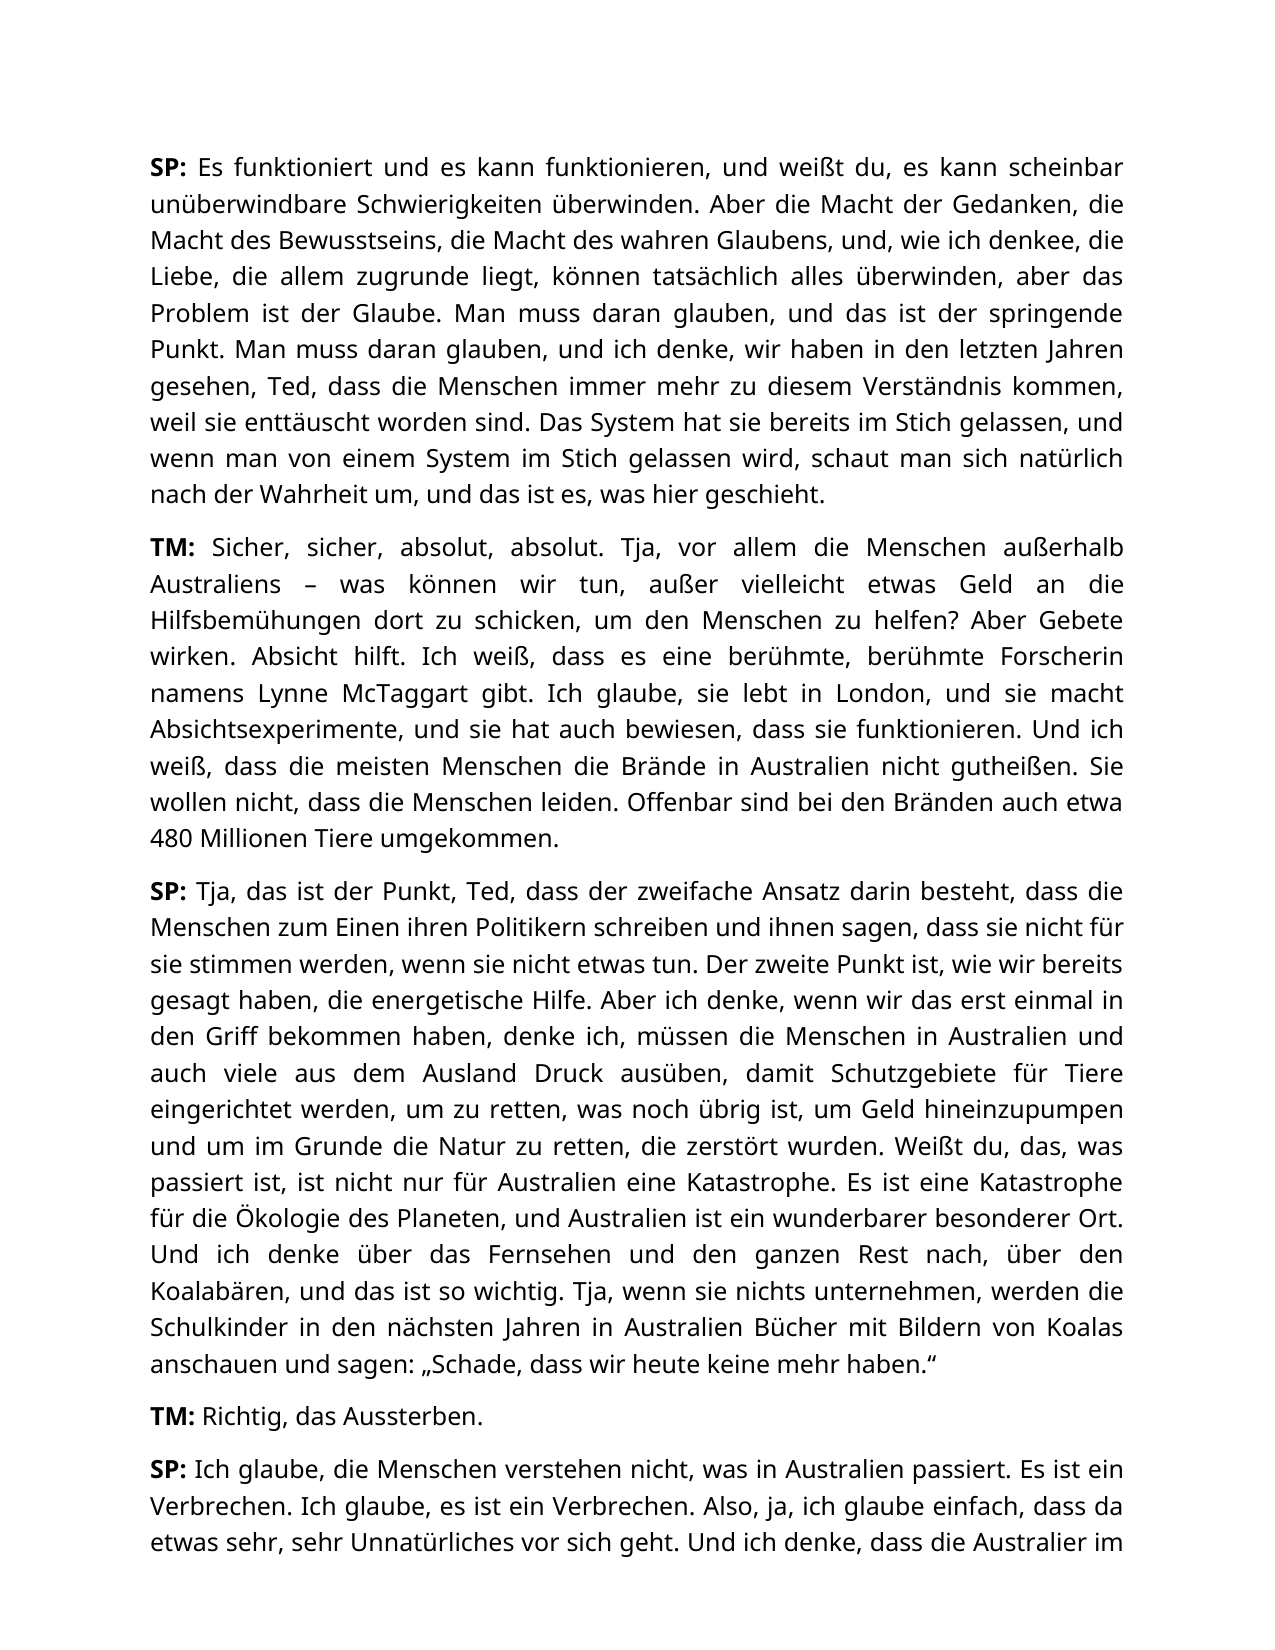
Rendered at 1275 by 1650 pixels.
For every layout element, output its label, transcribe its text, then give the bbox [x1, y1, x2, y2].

text SP: Ich glaube, die Menschen verstehen nicht, was in Australien passiert. Es ist ein Verbrechen. Ich glaube, es ist ein Verbrechen. Also, ja, ich glaube einfach, dass da etwas sehr, sehr Unnatürliches vor sich geht. Und ich denke, dass die Australier im [150, 1452, 1125, 1559]
text SP: Es funktioniert und es kann funktionieren, und weißt du, es kann scheinbar unüberwindbare Schwierigkeiten überwinden. Aber die Macht der Gedanken, die Macht des Bewusstseins, die Macht des wahren Glaubens, und, wie ich denkee, die Liebe, die allem zugrunde liegt, können tatsächlich alles überwinden, aber das Problem ist der Glaube. Man muss daran glauben, und das ist der springende Punkt. Man muss daran glauben, und ich denke, wir haben in den letzten Jahren gesehen, Ted, dass die Menschen immer mehr zu diesem Verständnis kommen, weil sie enttäuscht worden sind. Das System hat sie bereits im Stich gelassen, und wenn man von einem System im Stich gelassen wird, schaut man sich natürlich nach der Wahrheit um, und das ist es, was hier geschieht. [150, 150, 1125, 511]
text TM: Richtig, das Aussterben. [150, 1399, 1125, 1433]
text TM: Sicher, sicher, absolut, absolut. Tja, vor allem die Menschen außerhalb Australiens – was können wir tun, außer vielleicht etwas Geld an die Hilfsbemühungen dort zu schicken, um den Menschen zu helfen? Aber Gebete wirken. Absicht hilft. Ich weiß, dass es eine berühmte, berühmte Forscherin namens Lynne McTaggart gibt. Ich glaube, sie lebt in London, und sie macht Absichtsexperimente, und sie hat auch bewiesen, dass sie funktionieren. Und ich weiß, dass die meisten Menschen die Brände in Australien nicht gutheißen. Sie wollen nicht, dass die Menschen leiden. Offenbar sind bei den Bränden auch etwa 480 Millionen Tiere umgekommen. [150, 530, 1125, 855]
text SP: Tja, das ist der Punkt, Ted, dass der zweifache Ansatz darin besteht, dass die Menschen zum Einen ihren Politikern schreiben und ihnen sagen, dass sie nicht für sie stimmen werden, wenn sie nicht etwas tun. Der zweite Punkt ist, wie wir bereits gesagt haben, die energetische Hilfe. Aber ich denke, wenn wir das erst einmal in den Griff bekommen haben, denke ich, müssen die Menschen in Australien und auch viele aus dem Ausland Druck ausüben, damit Schutzgebiete für Tiere eingerichtet werden, um zu retten, was noch übrig ist, um Geld hineinzupumpen und um im Grunde die Natur zu retten, die zerstört wurden. Weißt du, das, was passiert ist, ist nicht nur für Australien eine Katastrophe. Es ist eine Katastrophe für die Ökologie des Planeten, und Australien ist ein wunderbarer besonderer Ort. Und ich denke über das Fernsehen und den ganzen Rest nach, über den Koalabären, und das ist so wichtig. Tja, wenn sie nichts unternehmen, werden die Schulkinder in den nächsten Jahren in Australien Bücher mit Bildern von Koalas anschauen und sagen: „Schade, dass wir heute keine mehr haben.“ [150, 874, 1125, 1380]
